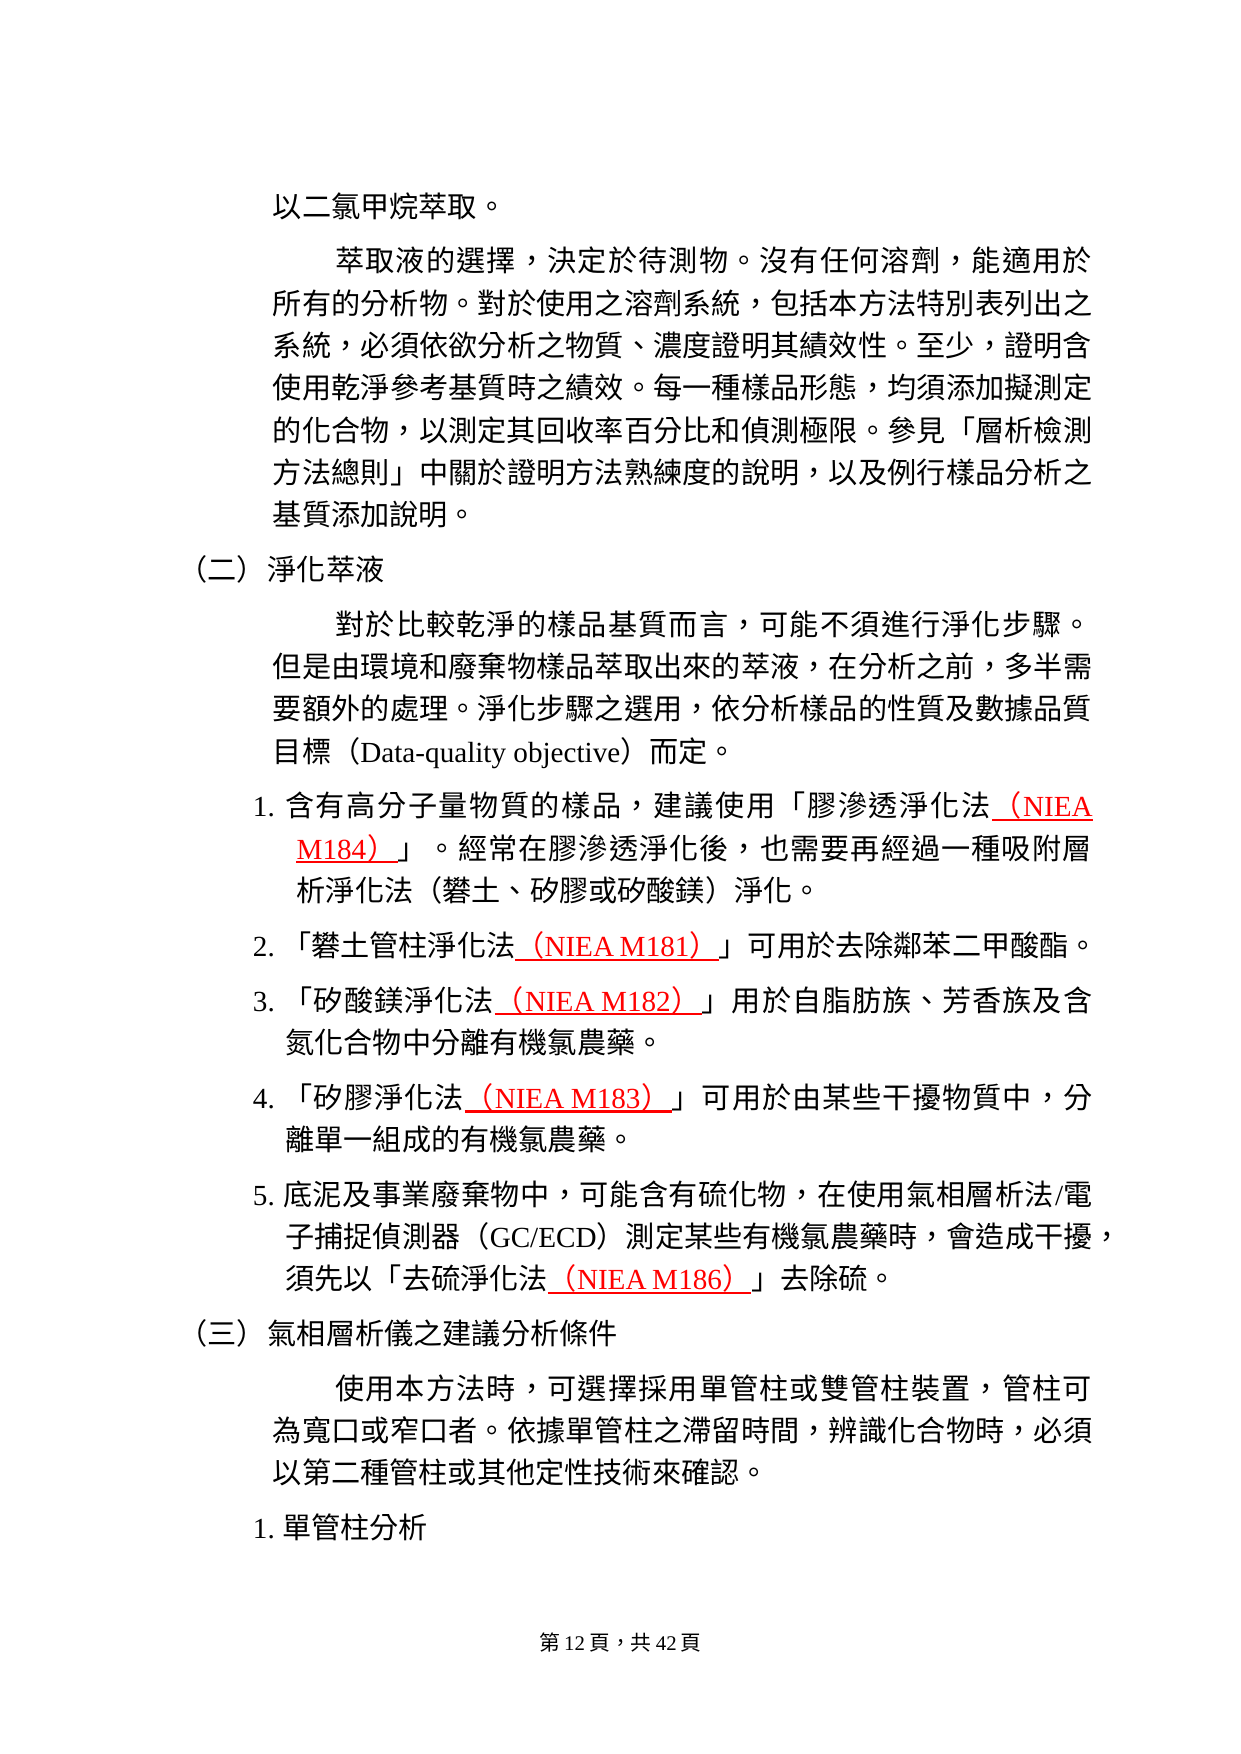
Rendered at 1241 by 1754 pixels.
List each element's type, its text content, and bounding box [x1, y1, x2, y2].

text 1. 含有高分子量物質的樣品，建議使用「膠滲透淨化法（NIEA M184）」。經常在膠滲透淨化後，也需要再經過一種吸附層析淨化法（礬土、矽膠或矽酸鎂）淨化。 [253, 783, 1092, 910]
text 4. 「矽膠淨化法（NIEA M183）」可用於由某些干擾物質中，分離單一組成的有機氯農藥。 [253, 1074, 1092, 1159]
text 使用本方法時，可選擇採用單管柱或雙管柱裝置，管柱可為寬口或窄口者。依據單管柱之滯留時間，辨識化合物時，必須以第二種管柱或其他定性技術來確認。 [273, 1366, 1092, 1492]
text 萃取液的選擇，決定於待測物。沒有任何溶劑，能適用於所有的分析物。對於使用之溶劑系統，包括本方法特別表列出之系統，必須依欲分析之物質、濃度證明其績效性。至少，證明含使用乾淨參考基質時之績效。每一種樣品形態，均須添加擬測定的化合物，以測定其回收率百分比和偵測極限。參見「層析檢測方法總則」中關於證明方法熟練度的說明，以及例行樣品分析之基質添加說明。 [273, 238, 1092, 534]
list 淨化萃液 [178, 547, 1092, 589]
text 固體樣品是使用「索氏萃取法（NIEA M165）」、「超音波萃取法（NIEA M167）」、「微波萃取法（NIEA M194）」或「加壓流體萃取法（NIEA M189）」，以正己烷-丙酮（1：1） 或二氯甲烷-丙酮（1：1）進行萃取（註 2）。固體樣品亦可使用「超臨界流體萃取法（NIEA M192）」；廢液或水溶液樣品是利用「分液漏斗液相-液相萃取法（NIEA W605）」、「固相萃取方法（NIEA M188）」、稀釋或其他合適方法，在中性酸鹼度下，以二氯甲烷萃取。 [273, 183, 1092, 226]
text 2. 「礬土管柱淨化法（NIEA M181）」可用於去除鄰苯二甲酸酯。 [253, 922, 1092, 965]
text 對於比較乾淨的樣品基質而言，可能不須進行淨化步驟。但是由環境和廢棄物樣品萃取出來的萃液，在分析之前，多半需要額外的處理。淨化步驟之選用，依分析樣品的性質及數據品質目標（Data-quality objective）而定。 [273, 601, 1092, 771]
list 氣相層析儀之建議分析條件 [178, 1311, 1092, 1353]
text 5. 底泥及事業廢棄物中，可能含有硫化物，在使用氣相層析法/電子捕捉偵測器（GC/ECD）測定某些有機氯農藥時，會造成干擾，須先以「去硫淨化法（NIEA M186）」去除硫。 [253, 1171, 1092, 1298]
text 3. 「矽酸鎂淨化法（NIEA M182）」用於自脂肪族、芳香族及含氮化合物中分離有機氯農藥。 [253, 977, 1092, 1062]
text 1. 單管柱分析 [253, 1505, 1092, 1547]
